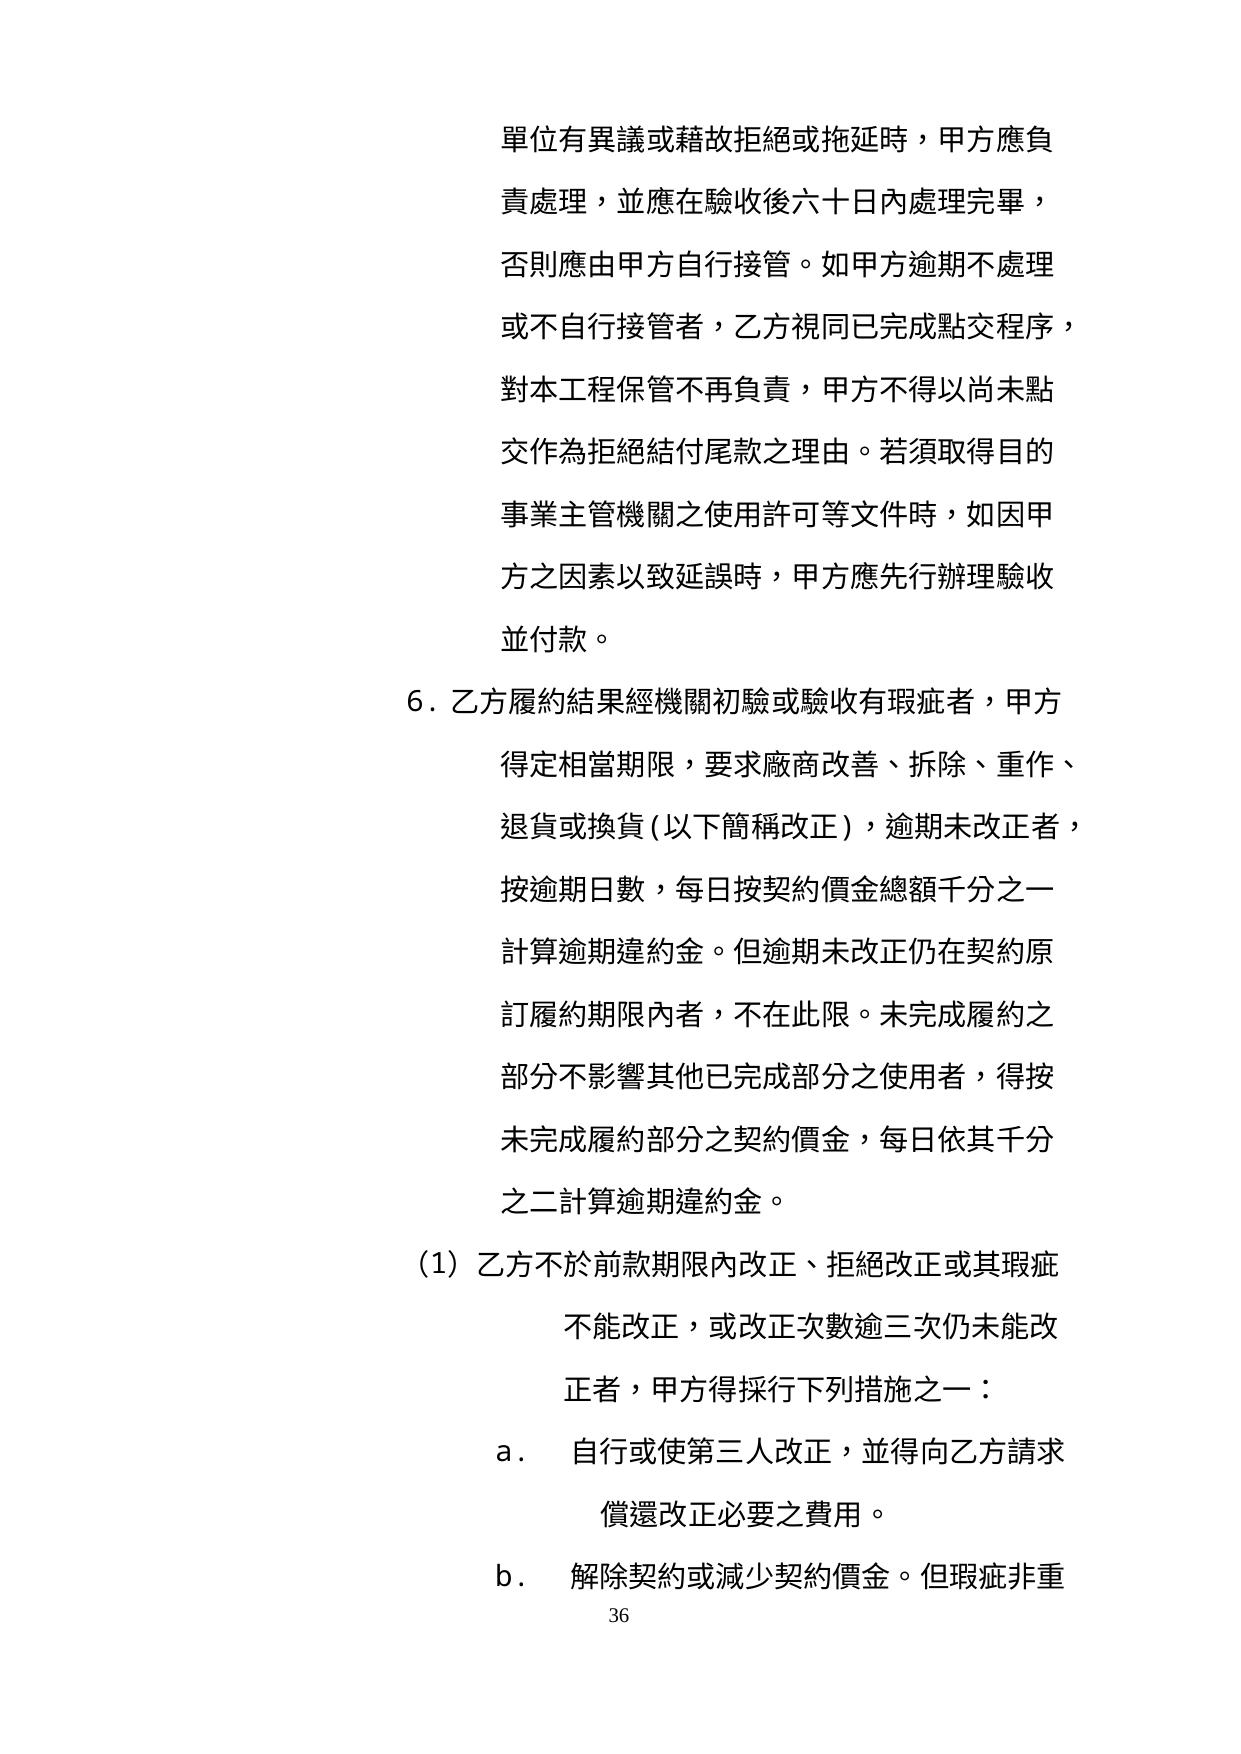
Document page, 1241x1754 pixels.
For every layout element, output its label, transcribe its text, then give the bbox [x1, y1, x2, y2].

list 乙方履約結果經機關初驗或驗收有瑕疵者，甲方得定相當期限，要求廠商改善、拆除、重作、退貨或換貨(以下簡稱改正)，逾期未改正者，按逾期日數，每日按契約價金總額千分之一計算逾期違約金。但逾期未改正仍在契約原訂履約期限內者，不在此限。未完成履約之部分不影響其他已完成部分之使用者，得按未完成履約部分之契約價金，每日依其千分之二計算逾期違約金。 [406, 658, 1075, 1221]
list 解除契約或減少契約價金。但瑕疵非重 [495, 1533, 1075, 1596]
list 乙方不於前款期限內改正、拒絕改正或其瑕疵不能改正，或改正次數逾三次仍未能改正者，甲方得採行下列措施之一： [400, 1221, 1075, 1408]
list 自行或使第三人改正，並得向乙方請求償還改正必要之費用。 [495, 1408, 1075, 1533]
list 本工程驗收合格後，乙方應依照甲方指定的接管單位辦理點交，因非歸責乙方責任，該接管單位有異議或藉故拒絕或拖延時，甲方應負責處理，並應在驗收後六十日內處理完畢，否則應由甲方自行接管。如甲方逾期不處理或不自行接管者，乙方視同已完成點交程序，對本工程保管不再負責，甲方不得以尚未點交作為拒絕結付尾款之理由。若須取得目的事業主管機關之使用許可等文件時，如因甲方之因素以致延誤時，甲方應先行辦理驗收並付款。 [406, 96, 1075, 658]
